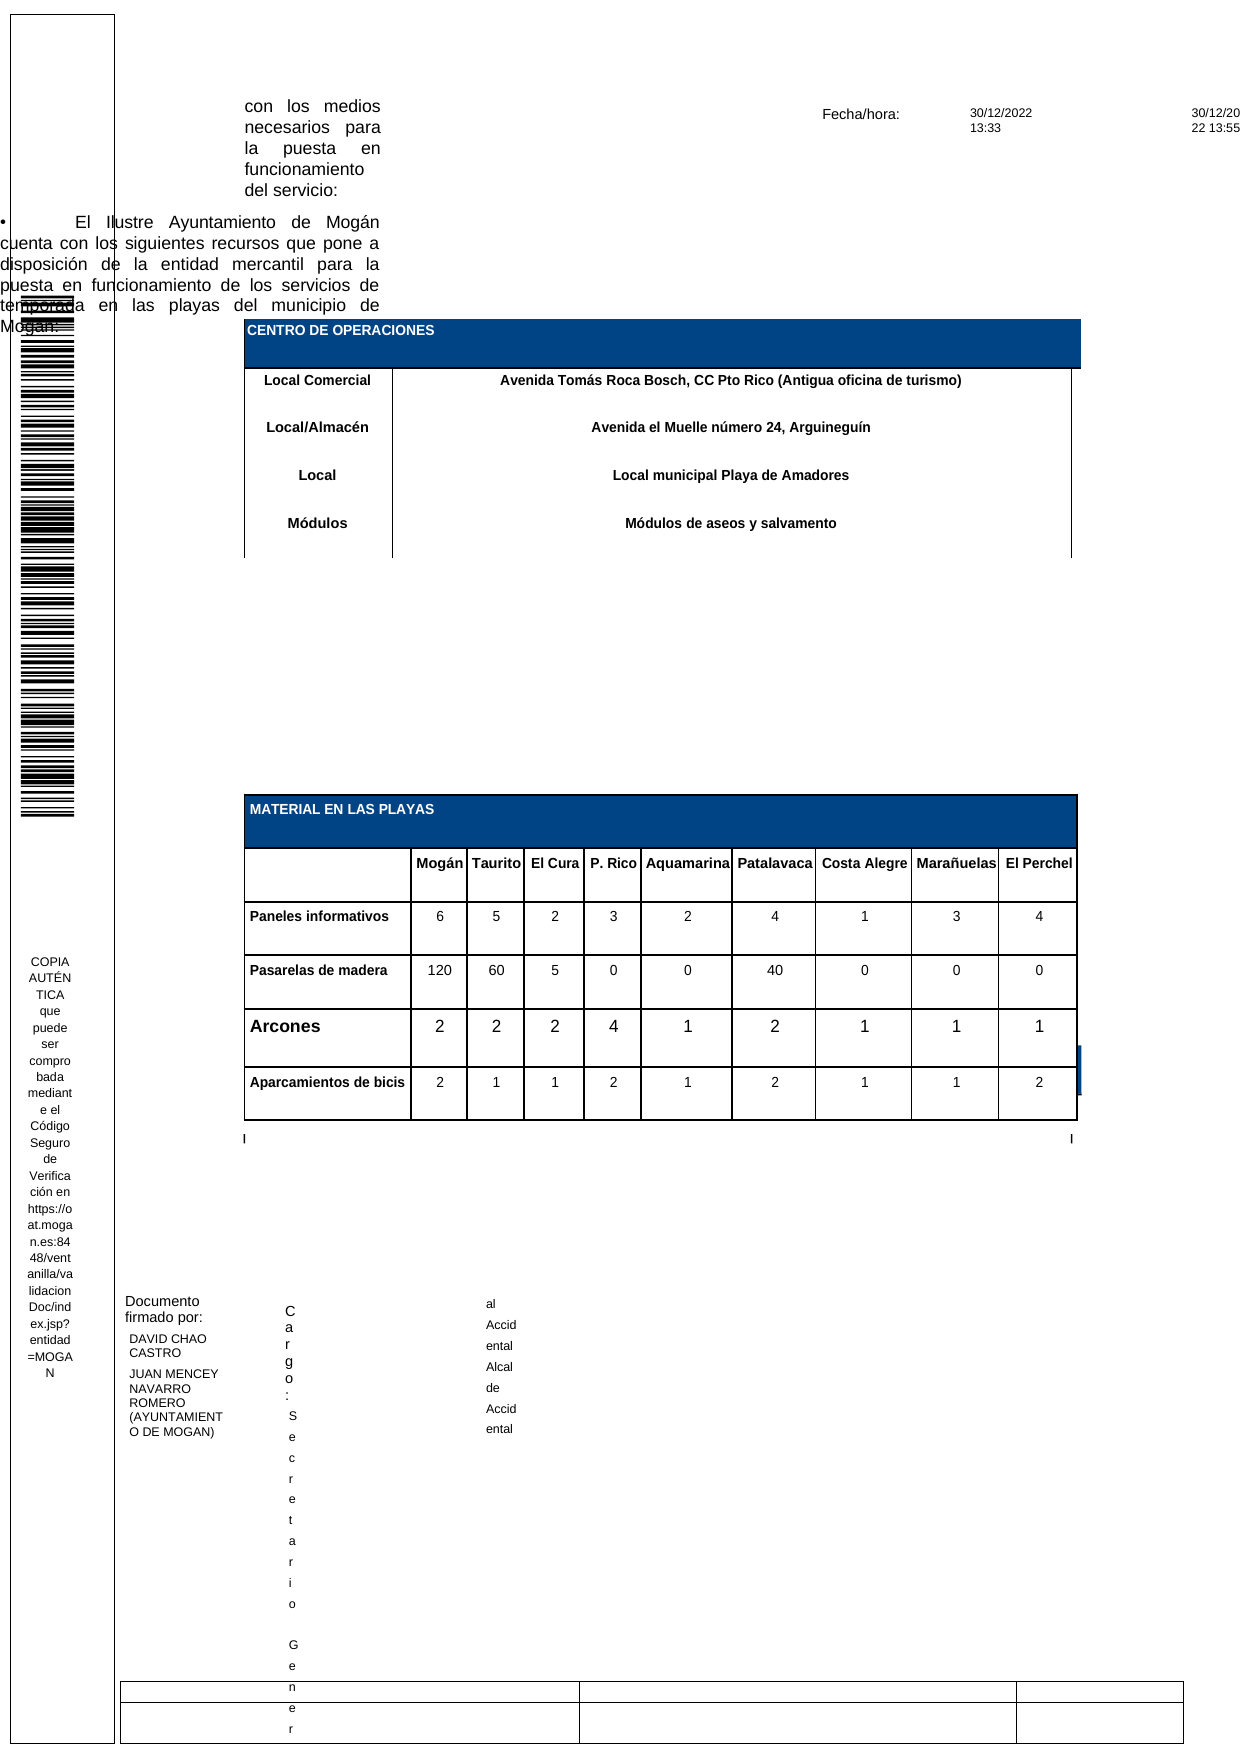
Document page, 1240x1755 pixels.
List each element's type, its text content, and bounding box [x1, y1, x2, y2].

table_cell 2 [412, 1010, 466, 1066]
text [243, 1120, 1078, 1134]
table_header MATERIAL EN LAS PLAYAS [245, 796, 1076, 847]
table_cell Arcones [245, 1010, 410, 1066]
table_cell 1 [642, 1010, 731, 1066]
text [24, 953, 76, 1399]
table_cell Taurito [468, 849, 523, 901]
table_cell Avenida Tomás Roca Bosch, CC Pto Rico (Antigua oficina de turismo) [393, 369, 1071, 402]
table_cell 2 [468, 1010, 523, 1066]
table_cell 1 [816, 903, 911, 954]
table_cell 6 [412, 903, 466, 954]
text JUAN MENCEY NAVARRO ROMERO (AYUNTAMIENTO DE MOGAN) [129, 1367, 228, 1439]
table_cell 5 [468, 903, 523, 954]
table_cell 2 [642, 903, 731, 954]
table_cell 5 [525, 956, 583, 1008]
table_cell 60 [468, 956, 523, 1008]
table_cell 40 [733, 956, 815, 1008]
table_cell 0 [642, 956, 731, 1008]
table_cell 2 [733, 1068, 815, 1119]
table_cell 2 [999, 1068, 1076, 1119]
table_cell Módulos [245, 498, 392, 558]
table_cell Mogán [412, 849, 466, 901]
table_cell El Cura [525, 849, 583, 901]
table_cell 4 [999, 903, 1076, 954]
table_cell 0 [816, 956, 911, 1008]
list El Ilustre Ayuntamiento de Mogán cuenta con los siguientes recursos que pone a disposición de la entidad mercantil para la puesta en funcionamiento de los servicios de temporada en las playas del municipio de Mogán: [11, 211, 114, 337]
table_cell Aparcamientos de bicis [245, 1068, 410, 1119]
table_cell 1 [912, 1068, 998, 1119]
table_cell 1 [816, 1010, 911, 1066]
text Cargo: [285, 1302, 291, 1403]
text 30/12/2022 13:55 [1191, 106, 1240, 134]
table_cell 2 [733, 1010, 815, 1066]
table_cell Pasarelas de madera [245, 956, 410, 1008]
table_cell 2 [525, 903, 583, 954]
table_cell 1 [999, 1010, 1076, 1066]
table_cell 0 [585, 956, 640, 1008]
table_cell 120 [412, 956, 466, 1008]
table_cell 1 [468, 1068, 523, 1119]
text DAVID CHAO CASTRO [129, 1332, 228, 1361]
table_cell 4 [585, 1010, 640, 1066]
table_cell Módulos de aseos y salvamento [393, 498, 1071, 558]
table_cell P. Rico [585, 849, 640, 901]
table_header CENTRO DE OPERACIONES [245, 319, 1081, 367]
table_cell Avenida el Muelle número 24, Arguineguín [393, 402, 1071, 449]
table_cell Local [245, 450, 392, 497]
text Fecha/hora: [822, 106, 915, 123]
table_cell 3 [912, 903, 998, 954]
text COPIA AUTÉNTICA que puede ser comprobada mediante el Código Seguro de Verificación en https://oat.mogan.es:8448/ventanilla/validacionDoc/index.jsp?entidad=MOGAN [26, 954, 74, 1380]
table_cell Aquamarina [642, 849, 731, 901]
text 30/12/2022 13:33 [970, 106, 1041, 134]
table_cell El Perchel [999, 849, 1076, 901]
list El Ilustre Ayuntamiento de Mogán cuenta con los siguientes recursos que pone a disposición de la entidad mercantil para la puesta en funcionamiento de los servicios de temporada en las playas del municipio de Mogán: [115, 211, 379, 367]
table_cell 1 [525, 1068, 583, 1119]
table_cell 1 [642, 1068, 731, 1119]
table_cell 0 [999, 956, 1076, 1008]
table_cell Local municipal Playa de Amadores [393, 450, 1071, 497]
table_cell Local Comercial [245, 369, 392, 402]
table_cell 2 [585, 1068, 640, 1119]
table_cell 2 [412, 1068, 466, 1119]
table_cell Paneles informativos [245, 903, 410, 954]
text Documento firmado por: [125, 1292, 228, 1326]
text con los medios necesarios para la puesta en funcionamiento del servicio: [244, 96, 381, 200]
text Secretario General Accidental Alcalde Accidental [486, 1292, 517, 1438]
table_cell 3 [585, 903, 640, 954]
table_cell Marañuelas [912, 849, 998, 901]
table_cell Patalavaca [733, 849, 815, 901]
table_cell 0 [912, 956, 998, 1008]
table_cell 1 [912, 1010, 998, 1066]
table_cell 2 [525, 1010, 583, 1066]
table_cell [1072, 369, 1081, 558]
table_cell [245, 849, 410, 901]
table_cell Local/Almacén [245, 402, 392, 449]
table_cell 4 [733, 903, 815, 954]
table_cell 1 [816, 1068, 911, 1119]
table_cell Costa Alegre [816, 849, 911, 901]
